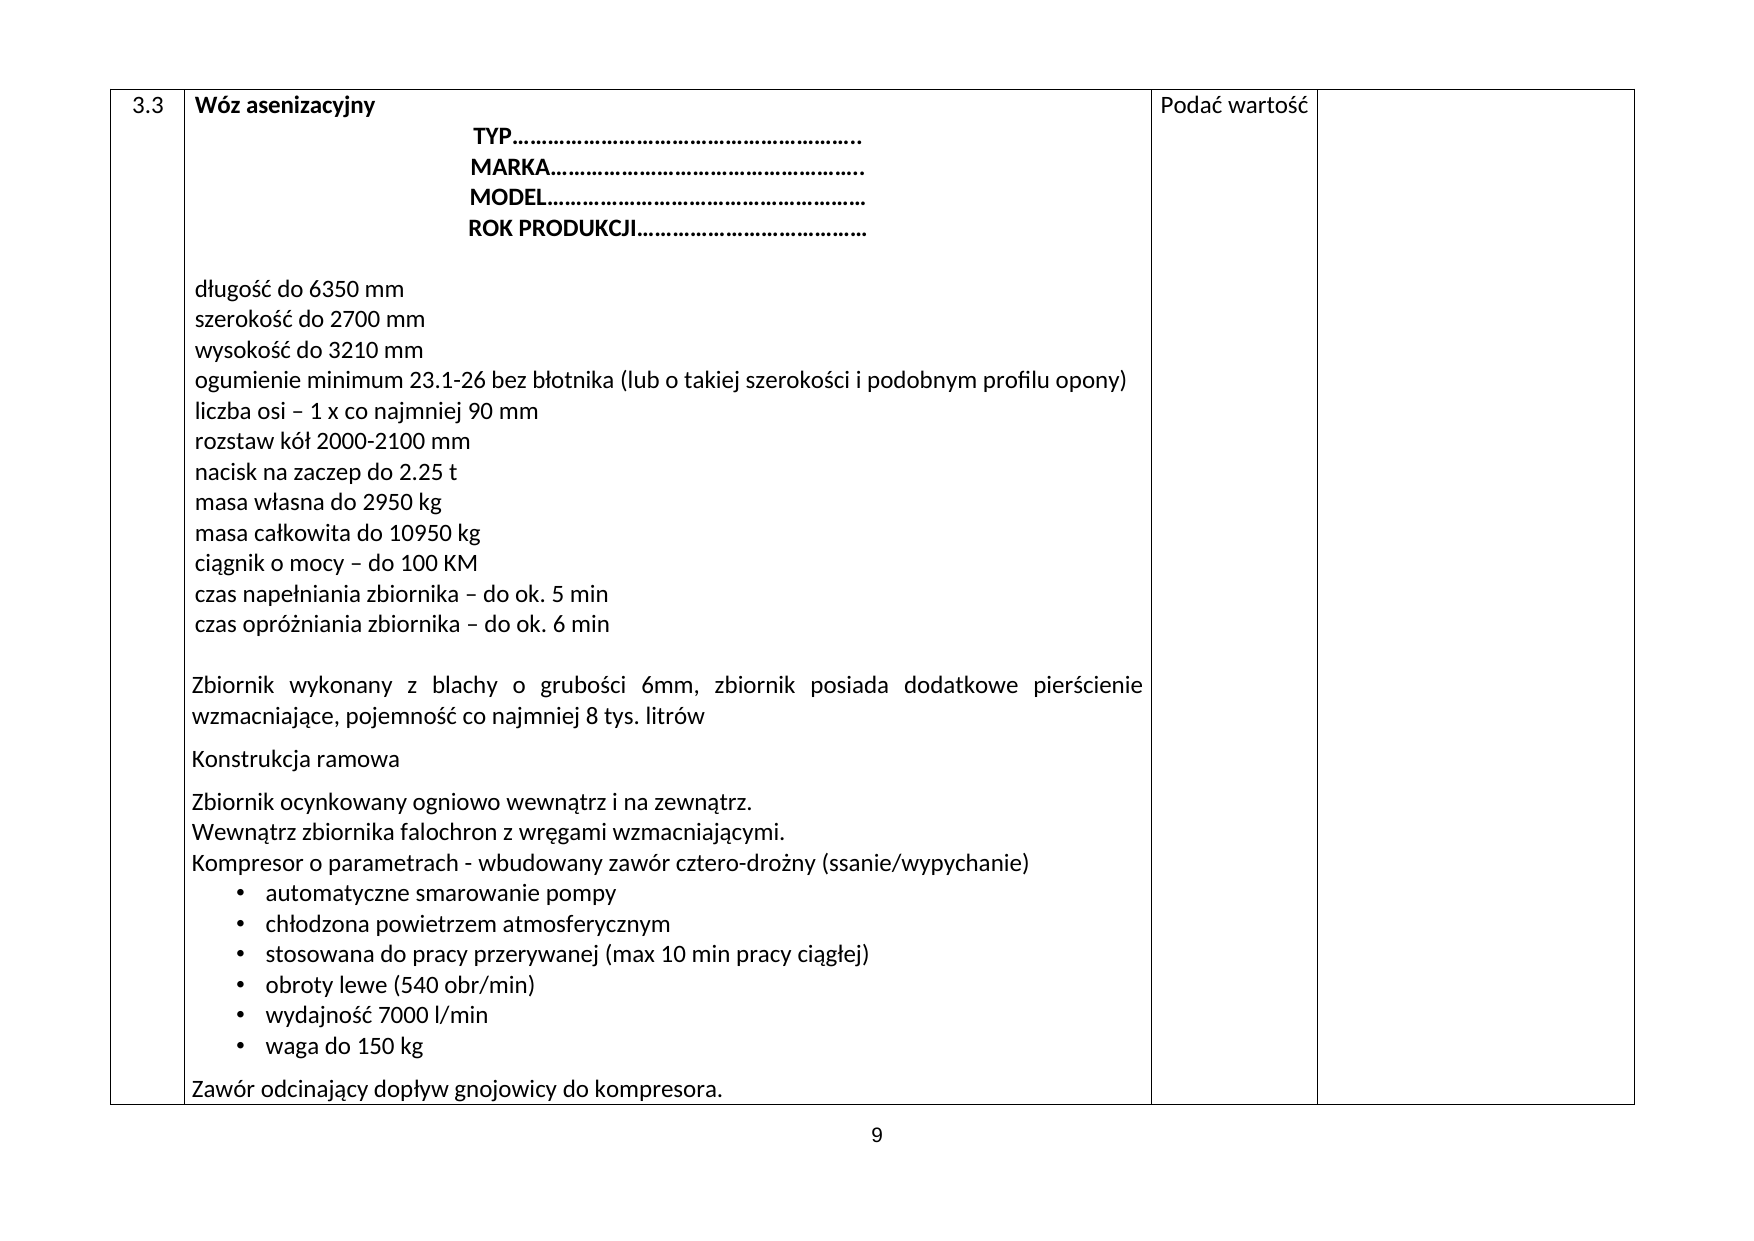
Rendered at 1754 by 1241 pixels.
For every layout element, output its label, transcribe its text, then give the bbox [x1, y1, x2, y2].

table_cell 3.3 [111, 90, 184, 1104]
table_cell Wóz asenizacyjny TYP………………………………………………….. MARKA…………………………………………….. MODEL……………………………………………… ROK PRODUKCJI………………………………… długość do 6350 mm szerokość do 2700 mm wysokość do 3210 mm ogumienie minimum 23.1-26 bez błotnika (lub o takiej szerokości i podobnym profilu opony) liczba osi – 1 x co najmniej 90 mm rozstaw kół 2000-2100 mm nacisk na zaczep do 2.25 t masa własna do 2950 kg masa całkowita do 10950 kg ciągnik o mocy – do 100 KM czas napełniania zbiornika – do ok. 5 min czas opróżniania zbiornika – do ok. 6 min Zbiornik wykonany z blachy o grubości 6mm, zbiornik posiada dodatkowe pierścienie wzmacniające, pojemność co najmniej 8 tys. litrów Konstrukcja ramowa Zbiornik ocynkowany ogniowo wewnątrz i na zewnątrz. Wewnątrz zbiornika falochron z wręgami wzmacniającymi. Kompresor o parametrach - wbudowany zawór cztero-drożny (ssanie/wypychanie) automatyczne smarowanie pompy chłodzona powietrzem atmosferycznym stosowana do pracy przerywanej (max 10 min pracy ciągłej) obroty lewe (540 obr/min) wydajność 7000 l/min waga do 150 kg Zawór odcinający dopływ gnojowicy do kompresora. [185, 90, 1151, 1104]
table_cell [1318, 90, 1634, 1104]
table_cell Podać wartość [1152, 90, 1317, 1104]
